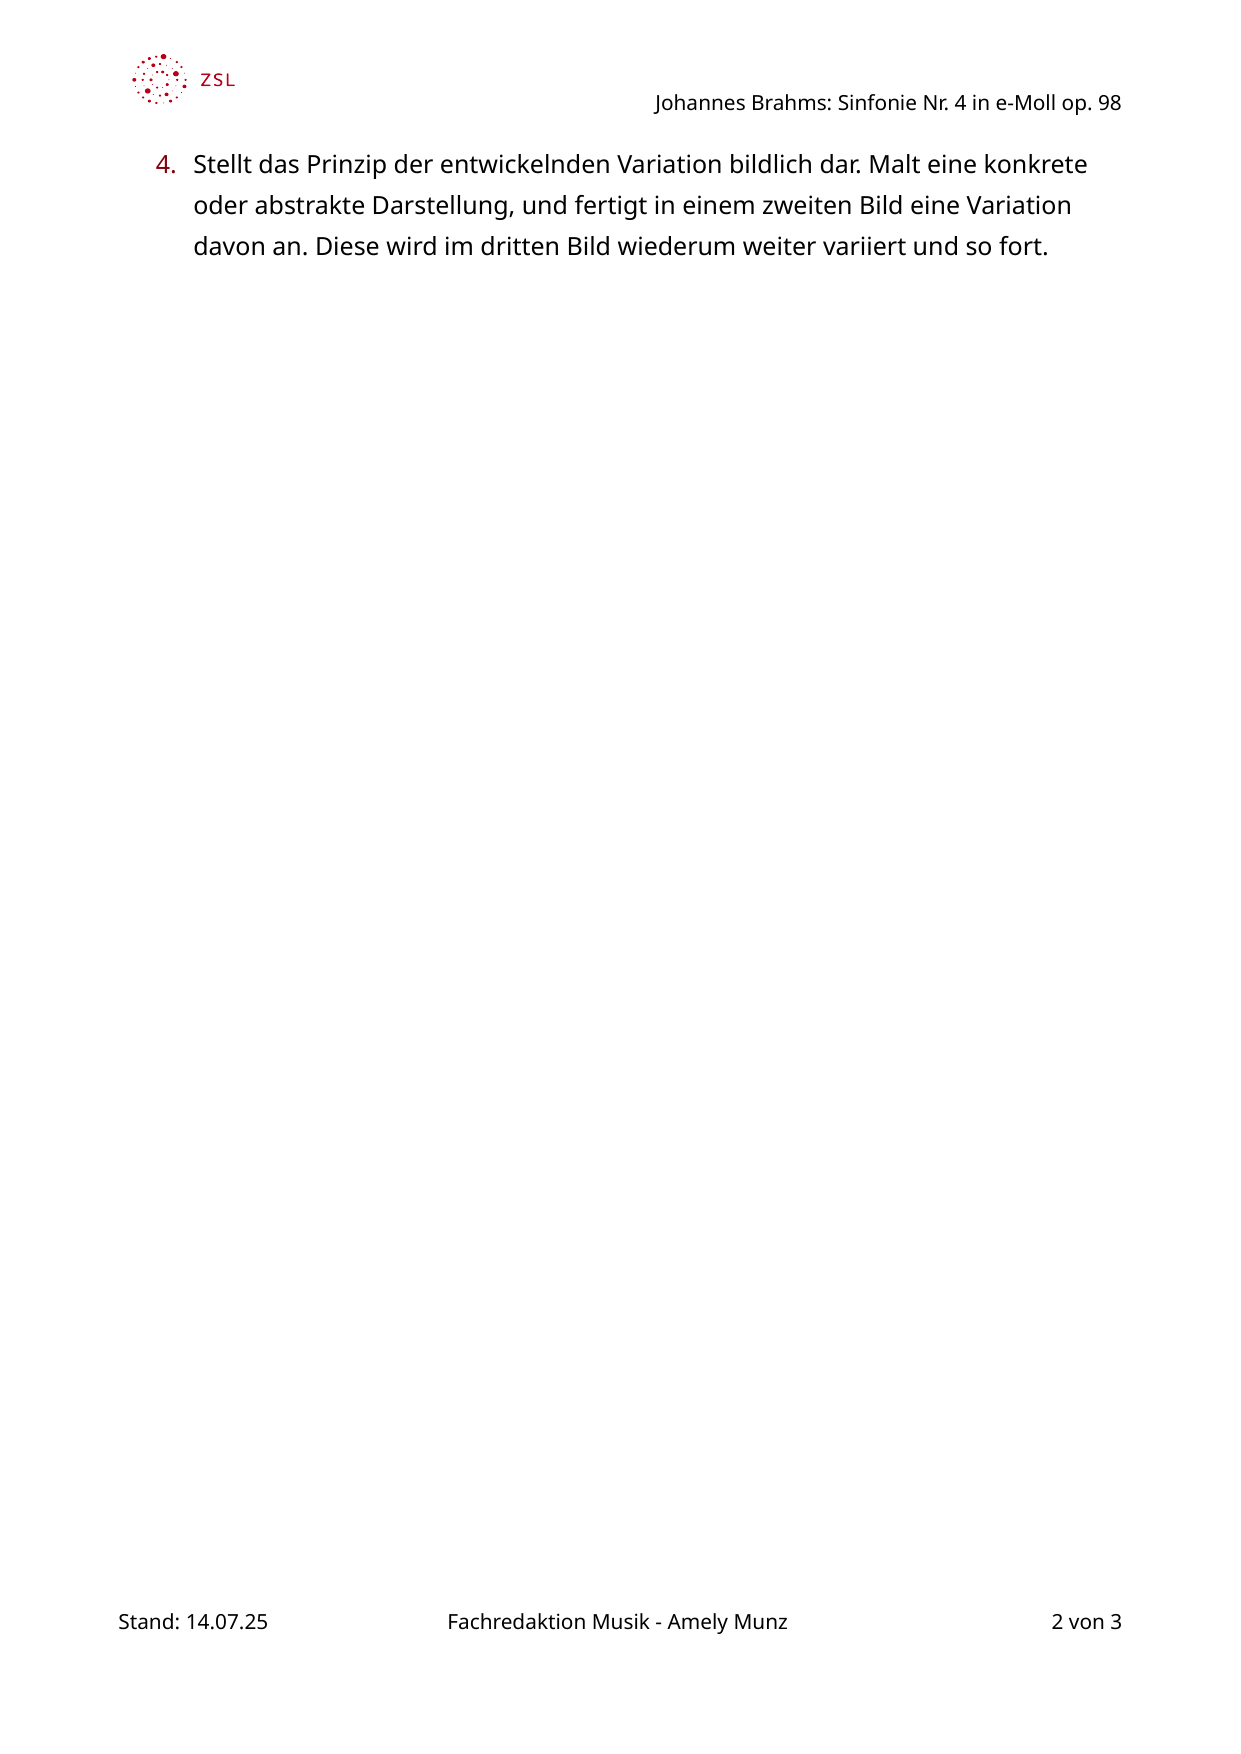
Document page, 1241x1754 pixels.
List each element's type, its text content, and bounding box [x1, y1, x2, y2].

list Stellt das Prinzip der entwickelnden Variation bildlich dar. Malt eine konkrete oder abstrakte Darstellung, und fertigt in einem zweiten Bild eine Variation davon an. Diese wird im dritten Bild wiederum weiter variiert und so fort. [156, 146, 1122, 262]
picture [118, 42, 248, 117]
